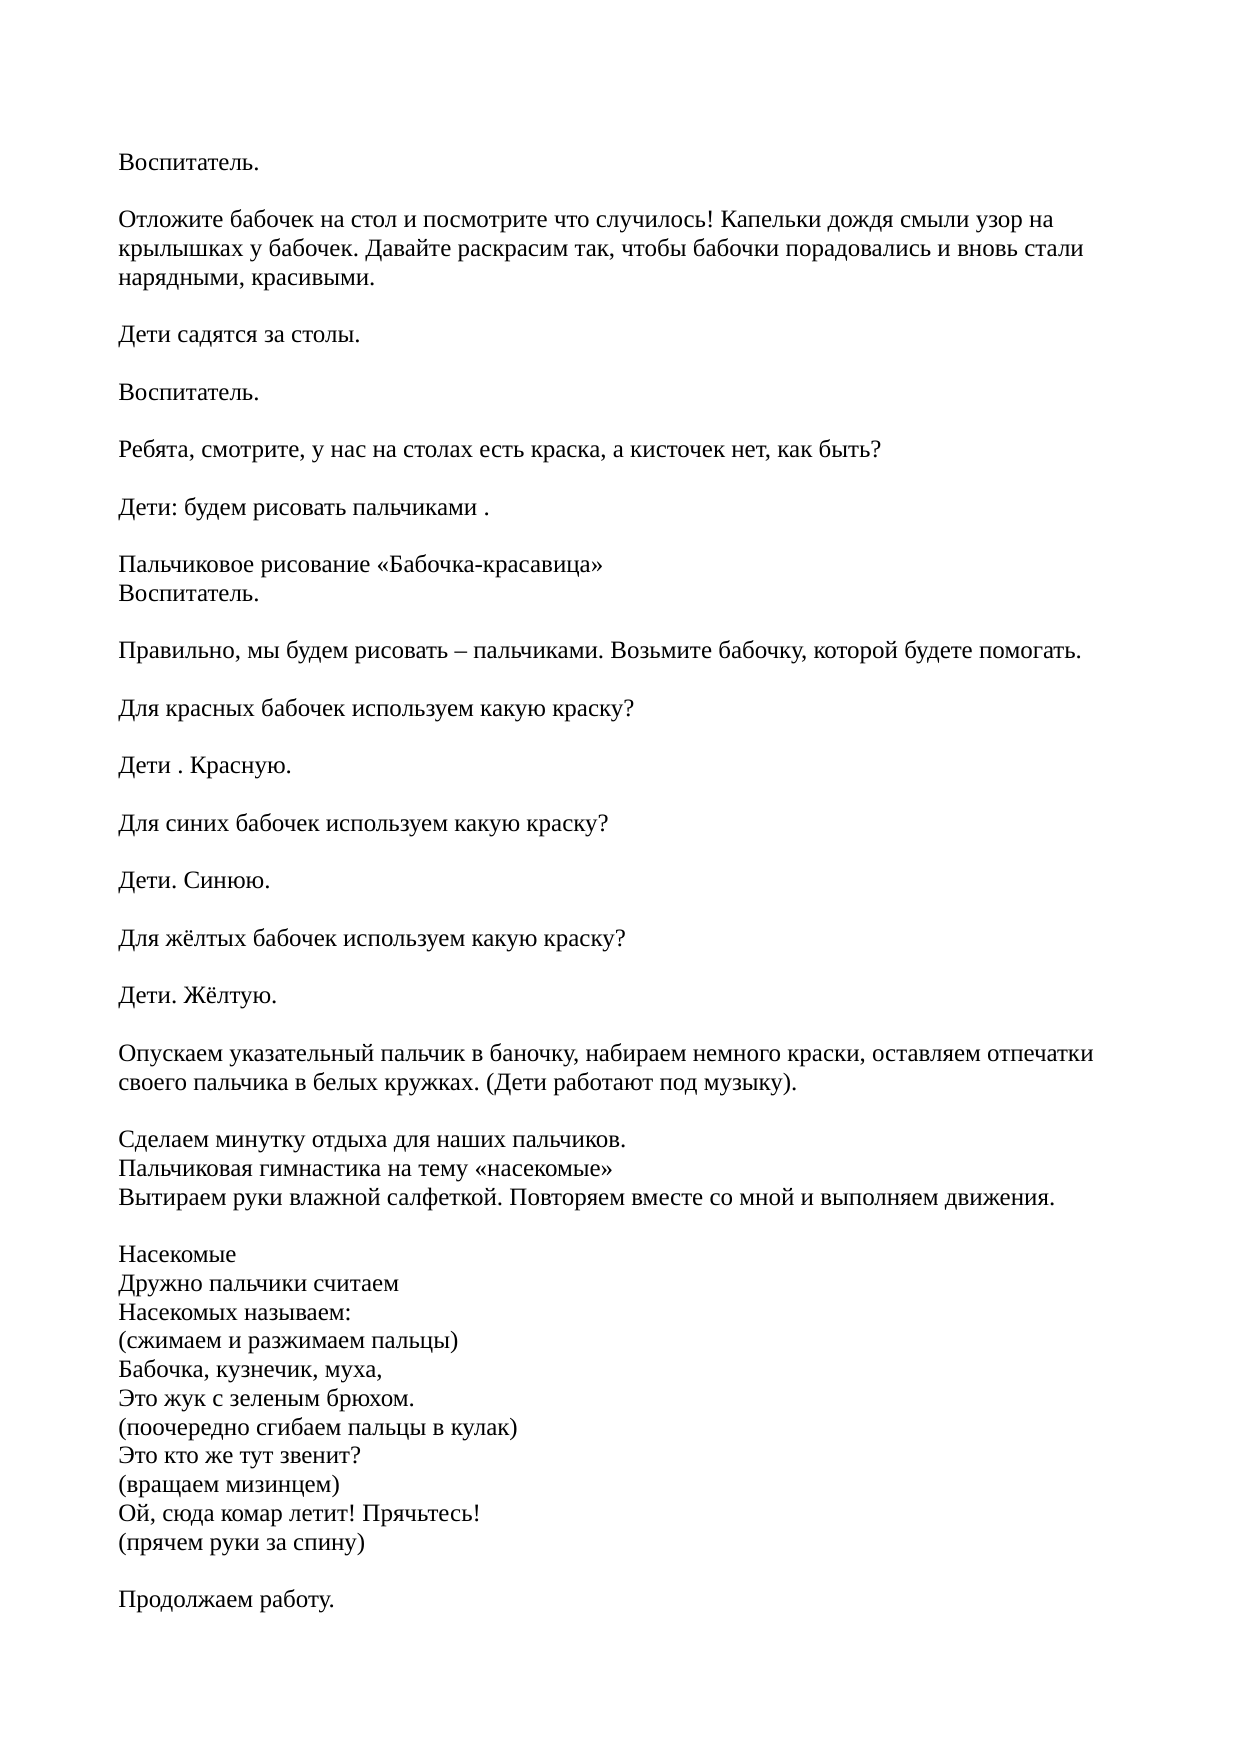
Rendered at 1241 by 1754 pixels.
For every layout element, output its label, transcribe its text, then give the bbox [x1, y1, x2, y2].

text Для жёлтых бабочек используем какую краску? [118, 923, 1122, 952]
text Дети. Жёлтую. [118, 981, 1122, 1009]
text Дети . Красную. [118, 751, 1122, 779]
text Дружно пальчики считаем [118, 1268, 1122, 1297]
text Воспитатель. [118, 377, 1122, 406]
text (сжимаем и разжимаем пальцы) [118, 1326, 1122, 1354]
text Это кто же тут звенит? [118, 1441, 1122, 1469]
text Для синих бабочек используем какую краску? [118, 808, 1122, 837]
text Насекомых называем: [118, 1297, 1122, 1326]
text Бабочка, кузнечик, муха, [118, 1354, 1122, 1383]
text Пальчиковое рисование «Бабочка-красавица» [118, 549, 1122, 578]
text (поочередно сгибаем пальцы в кулак) [118, 1412, 1122, 1441]
text Сделаем минутку отдыха для наших пальчиков. [118, 1124, 1122, 1153]
text Для красных бабочек используем какую краску? [118, 693, 1122, 722]
text Дети. Синюю. [118, 866, 1122, 894]
text Пальчиковая гимнастика на тему «насекомые» [118, 1153, 1122, 1182]
text Насекомые [118, 1239, 1122, 1268]
text (вращаем мизинцем) [118, 1469, 1122, 1498]
text Дети садятся за столы. [118, 319, 1122, 348]
text (прячем руки за спину) [118, 1527, 1122, 1556]
text Отложите бабочек на стол и посмотрите что случилось! Капельки дождя смыли узор на крылышках у бабочек. Давайте раскрасим так, чтобы бабочки порадовались и вновь стали нарядными, красивыми. [118, 204, 1122, 291]
text Дети: будем рисовать пальчиками . [118, 492, 1122, 521]
text Это жук с зеленым брюхом. [118, 1383, 1122, 1412]
text Воспитатель. [118, 147, 1122, 176]
text Вытираем руки влажной салфеткой. Повторяем вместе со мной и выполняем движения. [118, 1182, 1122, 1211]
text Ой, сюда комар летит! Прячьтесь! [118, 1498, 1122, 1527]
text Продолжаем работу. [118, 1584, 1122, 1613]
text Опускаем указательный пальчик в баночку, набираем немного краски, оставляем отпечатки своего пальчика в белых кружках. (Дети работают под музыку). [118, 1038, 1122, 1096]
text Ребята, смотрите, у нас на столах есть краска, а кисточек нет, как быть? [118, 434, 1122, 463]
text Правильно, мы будем рисовать – пальчиками. Возьмите бабочку, которой будете помогать. [118, 636, 1122, 664]
text Воспитатель. [118, 578, 1122, 607]
